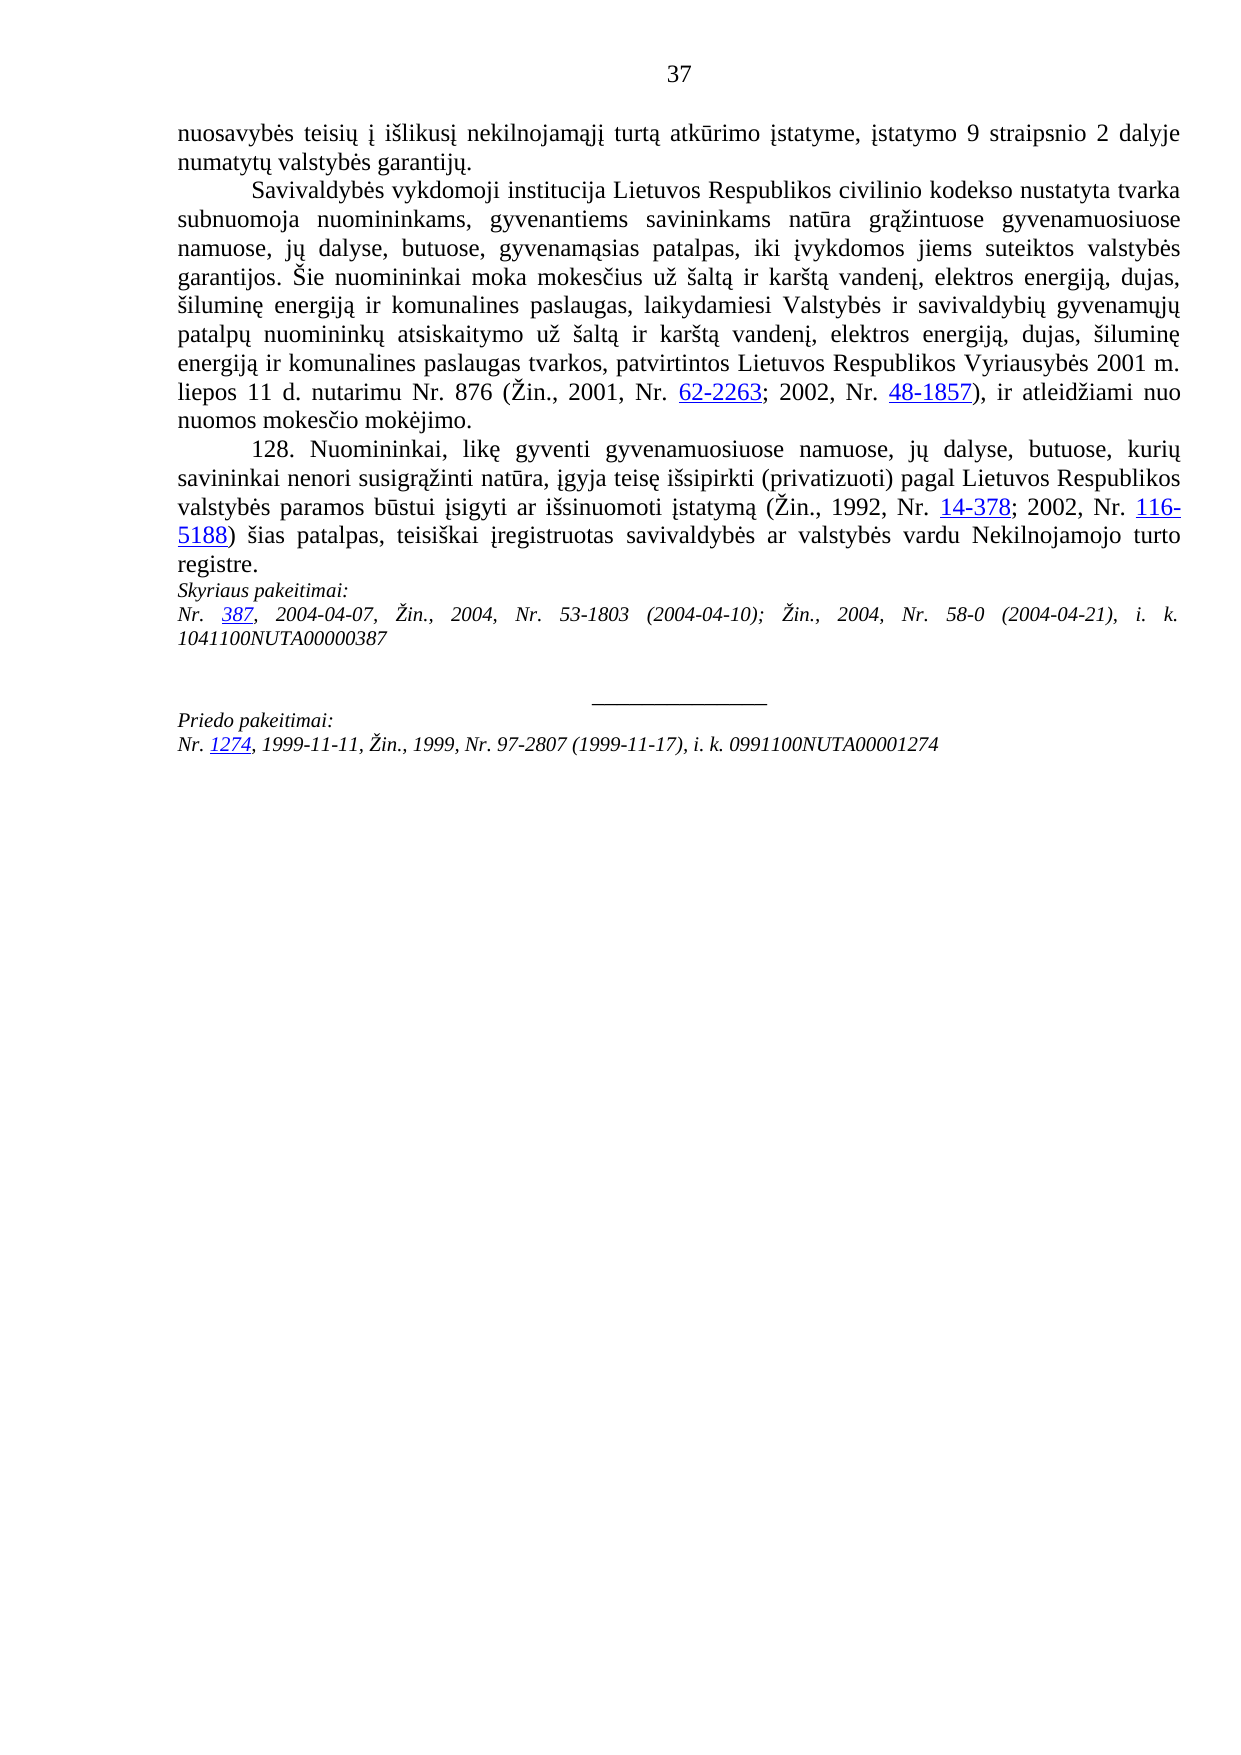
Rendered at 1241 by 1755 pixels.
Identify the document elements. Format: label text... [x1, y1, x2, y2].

text ______________ [177, 679, 1181, 708]
text Nr. 1274, 1999-11-11, Žin., 1999, Nr. 97-2807 (1999-11-17), i. k. 0991100NUTA00001274 [177, 732, 1181, 756]
text Savivaldybės vykdomoji institucija Lietuvos Respublikos civilinio kodekso nustatyta tvarka subnuomoja nuomininkams, gyvenantiems savininkams natūra grąžintuose gyvenamuosiuose namuose, jų dalyse, butuose, gyvenamąsias patalpas, iki įvykdomos jiems suteiktos valstybės garantijos. Šie nuomininkai moka mokesčius už šaltą ir karštą vandenį, elektros energiją, dujas, šiluminę energiją ir komunalines paslaugas, laikydamiesi Valstybės ir savivaldybių gyvenamųjų patalpų nuomininkų atsiskaitymo už šaltą ir karštą vandenį, elektros energiją, dujas, šiluminę energiją ir komunalines paslaugas tvarkos, patvirtintos Lietuvos Respublikos Vyriausybės 2001 m. liepos 11 d. nutarimu Nr. 876 (Žin., 2001, Nr. 62-2263; 2002, Nr. 48-1857), ir atleidžiami nuo nuomos mokesčio mokėjimo. [177, 176, 1181, 434]
text Priedo pakeitimai: [177, 708, 1181, 732]
text Skyriaus pakeitimai: [177, 578, 1181, 602]
text nuosavybės teisių į išlikusį nekilnojamąjį turtą atkūrimo įstatyme, įstatymo 9 straipsnio 2 dalyje numatytų valstybės garantijų. [177, 118, 1181, 176]
text 128. Nuomininkai, likę gyventi gyvenamuosiuose namuose, jų dalyse, butuose, kurių savininkai nenori susigrąžinti natūra, įgyja teisę išsipirkti (privatizuoti) pagal Lietuvos Respublikos valstybės paramos būstui įsigyti ar išsinuomoti įstatymą (Žin., 1992, Nr. 14-378; 2002, Nr. 116-5188) šias patalpas, teisiškai įregistruotas savivaldybės ar valstybės vardu Nekilnojamojo turto registre. [177, 434, 1181, 578]
text Nr. 387, 2004-04-07, Žin., 2004, Nr. 53-1803 (2004-04-10); Žin., 2004, Nr. 58-0 (2004-04-21), i. k. 1041100NUTA00000387 [177, 602, 1181, 650]
